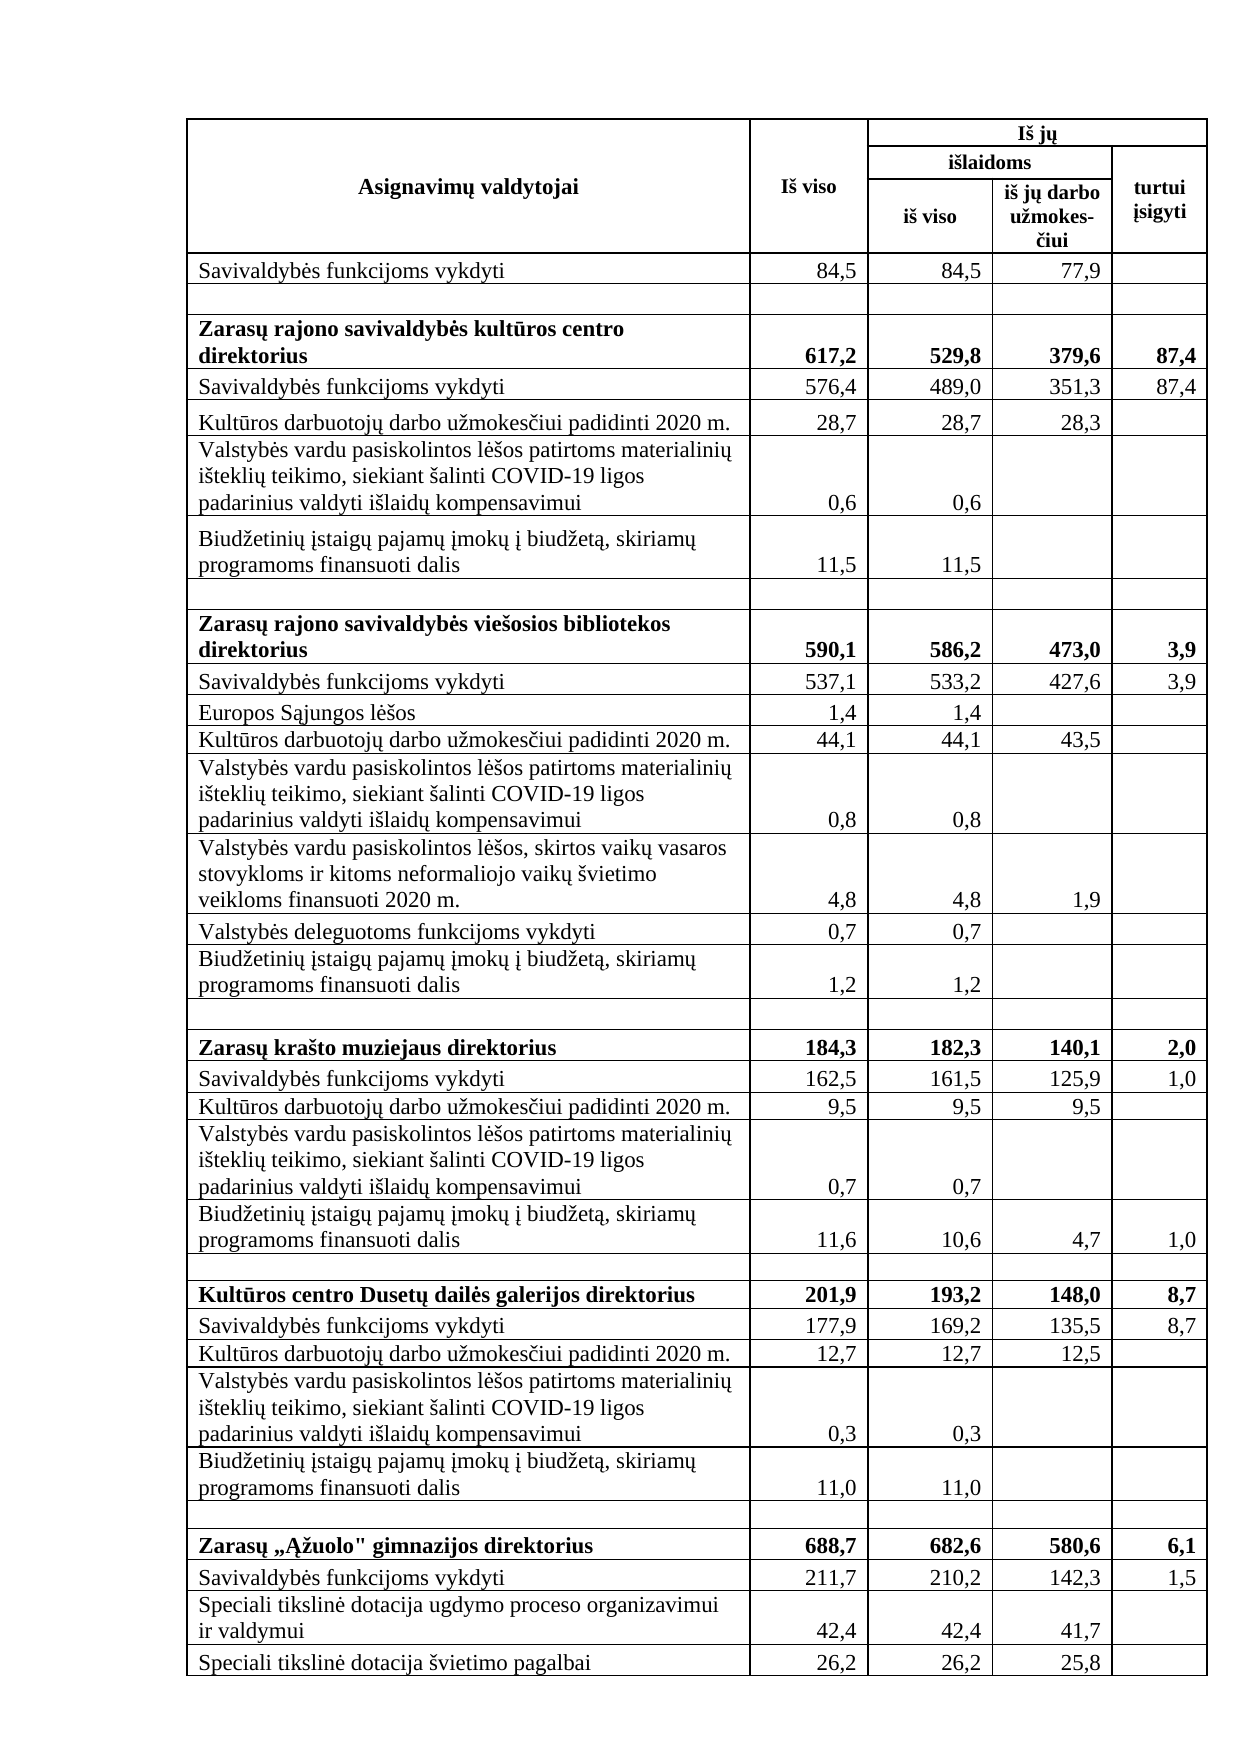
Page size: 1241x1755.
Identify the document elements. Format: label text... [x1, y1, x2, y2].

table_cell 1,0 [1113, 1200, 1206, 1253]
table_cell [188, 1254, 749, 1280]
table_cell [1113, 1591, 1206, 1644]
table_cell 87,4 [1113, 315, 1206, 368]
table_cell [1113, 516, 1206, 578]
table_cell 210,2 [869, 1560, 992, 1590]
table_cell 3,9 [1113, 664, 1206, 694]
table_cell 1,4 [751, 695, 867, 725]
table_cell Valstybės vardu pasiskolintos lėšos patirtoms materialinių išteklių teikimo, siekiant šalinti COVID-19 ligos padarinius valdyti išlaidų kompensavimui [188, 1368, 749, 1446]
table_cell Savivaldybės funkcijoms vykdyti [188, 664, 749, 694]
table_cell 617,2 [751, 315, 867, 368]
table_cell [751, 999, 867, 1029]
table_cell [1113, 834, 1206, 913]
table_cell 1,5 [1113, 1560, 1206, 1590]
table_cell 10,6 [869, 1200, 992, 1253]
table_cell [1113, 254, 1206, 283]
table_cell [1113, 579, 1206, 609]
table_cell 11,6 [751, 1200, 867, 1253]
table_cell 682,6 [869, 1529, 992, 1559]
table_cell [993, 945, 1111, 998]
table_cell 28,7 [751, 400, 867, 435]
table_cell 169,2 [869, 1309, 992, 1339]
table_cell 28,7 [869, 400, 992, 435]
table_cell [993, 914, 1111, 944]
table_cell 0,8 [869, 754, 992, 833]
table_cell 11,5 [751, 516, 867, 578]
table_cell Kultūros darbuotojų darbo užmokesčiui padidinti 2020 m. [188, 726, 749, 753]
table_cell 529,8 [869, 315, 992, 368]
table_cell 25,8 [993, 1645, 1111, 1675]
table_cell [1113, 284, 1206, 314]
table_cell Speciali tikslinė dotacija ugdymo proceso organizavimui ir valdymui [188, 1591, 749, 1644]
table_cell Valstybės vardu pasiskolintos lėšos, skirtos vaikų vasaros stovykloms ir kitoms neformaliojo vaikų švietimo veikloms finansuoti 2020 m. [188, 834, 749, 913]
table_cell Valstybės vardu pasiskolintos lėšos patirtoms materialinių išteklių teikimo, siekiant šalinti COVID-19 ligos padarinius valdyti išlaidų kompensavimui [188, 436, 749, 515]
table_cell 0,3 [751, 1368, 867, 1446]
table_cell [993, 579, 1111, 609]
table_cell 142,3 [993, 1560, 1111, 1590]
table_cell 162,5 [751, 1061, 867, 1092]
table_cell 211,7 [751, 1560, 867, 1590]
table_cell [188, 1501, 749, 1528]
table_cell 537,1 [751, 664, 867, 694]
table_cell 1,4 [869, 695, 992, 725]
table_cell 9,5 [993, 1093, 1111, 1119]
table_cell [869, 999, 992, 1029]
table_cell Savivaldybės funkcijoms vykdyti [188, 1560, 749, 1590]
table_cell 26,2 [751, 1645, 867, 1675]
table_cell 44,1 [869, 726, 992, 753]
table_cell [869, 284, 992, 314]
table_cell 11,0 [751, 1448, 867, 1500]
table_cell Savivaldybės funkcijoms vykdyti [188, 1061, 749, 1092]
table_cell 8,7 [1113, 1281, 1206, 1308]
table_cell 140,1 [993, 1030, 1111, 1060]
table_cell 2,0 [1113, 1030, 1206, 1060]
table_cell 586,2 [869, 610, 992, 663]
table_cell [1113, 1254, 1206, 1280]
table_cell 84,5 [751, 254, 867, 283]
table_cell 8,7 [1113, 1309, 1206, 1339]
table_cell [993, 999, 1111, 1029]
table_cell iš jų darbo užmokes-čiui [993, 180, 1111, 252]
table_cell Biudžetinių įstaigų pajamų įmokų į biudžetą, skiriamų programoms finansuoti dalis [188, 1200, 749, 1253]
table_cell [869, 1501, 992, 1528]
table_cell 0,7 [869, 914, 992, 944]
table_cell Biudžetinių įstaigų pajamų įmokų į biudžetą, skiriamų programoms finansuoti dalis [188, 945, 749, 998]
table_cell 1,0 [1113, 1061, 1206, 1092]
table_cell [1113, 695, 1206, 725]
table_cell [993, 695, 1111, 725]
table_cell 193,2 [869, 1281, 992, 1308]
table_cell [1113, 999, 1206, 1029]
table_cell 184,3 [751, 1030, 867, 1060]
table_header Iš viso [751, 120, 867, 252]
table_cell 0,8 [751, 754, 867, 833]
table_cell Savivaldybės funkcijoms vykdyti [188, 1309, 749, 1339]
table_cell Zarasų „Ąžuolo" gimnazijos direktorius [188, 1529, 749, 1559]
table_cell [993, 436, 1111, 515]
table_cell 12,7 [869, 1340, 992, 1366]
table_cell 688,7 [751, 1529, 867, 1559]
table_cell 26,2 [869, 1645, 992, 1675]
table_cell iš viso [869, 180, 992, 252]
table_cell Kultūros centro Dusetų dailės galerijos direktorius [188, 1281, 749, 1308]
table_cell 0,7 [751, 1120, 867, 1199]
table_cell 580,6 [993, 1529, 1111, 1559]
table_cell [1113, 726, 1206, 753]
table_cell 9,5 [869, 1093, 992, 1119]
table_cell Valstybės vardu pasiskolintos lėšos patirtoms materialinių išteklių teikimo, siekiant šalinti COVID-19 ligos padarinius valdyti išlaidų kompensavimui [188, 754, 749, 833]
table_cell Zarasų rajono savivaldybės viešosios bibliotekos direktorius [188, 610, 749, 663]
table_cell Valstybės vardu pasiskolintos lėšos patirtoms materialinių išteklių teikimo, siekiant šalinti COVID-19 ligos padarinius valdyti išlaidų kompensavimui [188, 1120, 749, 1199]
table_cell 125,9 [993, 1061, 1111, 1092]
table_cell Valstybės deleguotoms funkcijoms vykdyti [188, 914, 749, 944]
table_cell [993, 754, 1111, 833]
table_cell 135,5 [993, 1309, 1111, 1339]
table_cell 28,3 [993, 400, 1111, 435]
table_cell Zarasų rajono savivaldybės kultūros centro direktorius [188, 315, 749, 368]
table_cell Speciali tikslinė dotacija švietimo pagalbai [188, 1645, 749, 1675]
table_cell Biudžetinių įstaigų pajamų įmokų į biudžetą, skiriamų programoms finansuoti dalis [188, 516, 749, 578]
table_cell 473,0 [993, 610, 1111, 663]
table_cell Zarasų krašto muziejaus direktorius [188, 1030, 749, 1060]
table_cell 12,7 [751, 1340, 867, 1366]
table_cell 0,3 [869, 1368, 992, 1446]
table_cell [1113, 1120, 1206, 1199]
table_cell 4,8 [869, 834, 992, 913]
table_cell 9,5 [751, 1093, 867, 1119]
table_cell 3,9 [1113, 610, 1206, 663]
table_cell [993, 1368, 1111, 1446]
table_cell 4,7 [993, 1200, 1111, 1253]
table_cell išlaidoms [869, 147, 1111, 177]
table_cell 11,5 [869, 516, 992, 578]
table_cell 161,5 [869, 1061, 992, 1092]
table_cell [751, 1254, 867, 1280]
table_cell Kultūros darbuotojų darbo užmokesčiui padidinti 2020 m. [188, 400, 749, 435]
table_cell 11,0 [869, 1448, 992, 1500]
table_cell 1,2 [751, 945, 867, 998]
table_cell Kultūros darbuotojų darbo užmokesčiui padidinti 2020 m. [188, 1340, 749, 1366]
table_cell [188, 999, 749, 1029]
table_cell [1113, 1340, 1206, 1366]
table_cell [751, 1501, 867, 1528]
table_cell [1113, 1501, 1206, 1528]
table_cell Kultūros darbuotojų darbo užmokesčiui padidinti 2020 m. [188, 1093, 749, 1119]
table_cell 77,9 [993, 254, 1111, 283]
table_cell [993, 1448, 1111, 1500]
table_cell 351,3 [993, 369, 1111, 399]
table_cell [869, 579, 992, 609]
table_cell 533,2 [869, 664, 992, 694]
table_cell 148,0 [993, 1281, 1111, 1308]
table_cell 41,7 [993, 1591, 1111, 1644]
table_cell [1113, 1645, 1206, 1675]
table_cell [188, 284, 749, 314]
table_cell [1113, 914, 1206, 944]
table_cell 177,9 [751, 1309, 867, 1339]
table_cell [1113, 754, 1206, 833]
table_cell 427,6 [993, 664, 1111, 694]
table_cell 87,4 [1113, 369, 1206, 399]
table_cell [751, 579, 867, 609]
table_cell [1113, 400, 1206, 435]
table_cell [1113, 1448, 1206, 1500]
table_cell [188, 579, 749, 609]
table_cell 489,0 [869, 369, 992, 399]
table_cell [993, 1501, 1111, 1528]
table_cell Savivaldybės funkcijoms vykdyti [188, 254, 749, 283]
table_cell [751, 284, 867, 314]
table_cell [1113, 1093, 1206, 1119]
table_cell 590,1 [751, 610, 867, 663]
table_cell 6,1 [1113, 1529, 1206, 1559]
table_cell [869, 1254, 992, 1280]
table_cell 1,9 [993, 834, 1111, 913]
table_cell 42,4 [751, 1591, 867, 1644]
table_cell 42,4 [869, 1591, 992, 1644]
table_cell [1113, 1368, 1206, 1446]
table_header Asignavimų valdytojai [188, 120, 749, 252]
table_cell 379,6 [993, 315, 1111, 368]
table_cell 0,7 [751, 914, 867, 944]
table_cell 12,5 [993, 1340, 1111, 1366]
table_cell 0,7 [869, 1120, 992, 1199]
table_cell [1113, 945, 1206, 998]
table_cell 0,6 [751, 436, 867, 515]
table_cell 43,5 [993, 726, 1111, 753]
table_cell Europos Sąjungos lėšos [188, 695, 749, 725]
table_cell [993, 284, 1111, 314]
table_cell Savivaldybės funkcijoms vykdyti [188, 369, 749, 399]
table_cell 0,6 [869, 436, 992, 515]
table_cell 4,8 [751, 834, 867, 913]
table_cell [1113, 436, 1206, 515]
table_header Iš jų [869, 120, 1206, 145]
table_cell [993, 516, 1111, 578]
table_cell 182,3 [869, 1030, 992, 1060]
table_cell [993, 1120, 1111, 1199]
table_cell 44,1 [751, 726, 867, 753]
table_cell turtui įsigyti [1113, 147, 1206, 252]
table_cell Biudžetinių įstaigų pajamų įmokų į biudžetą, skiriamų programoms finansuoti dalis [188, 1448, 749, 1500]
table_cell [993, 1254, 1111, 1280]
table_cell 84,5 [869, 254, 992, 283]
table_cell 1,2 [869, 945, 992, 998]
table_cell 201,9 [751, 1281, 867, 1308]
table_cell 576,4 [751, 369, 867, 399]
